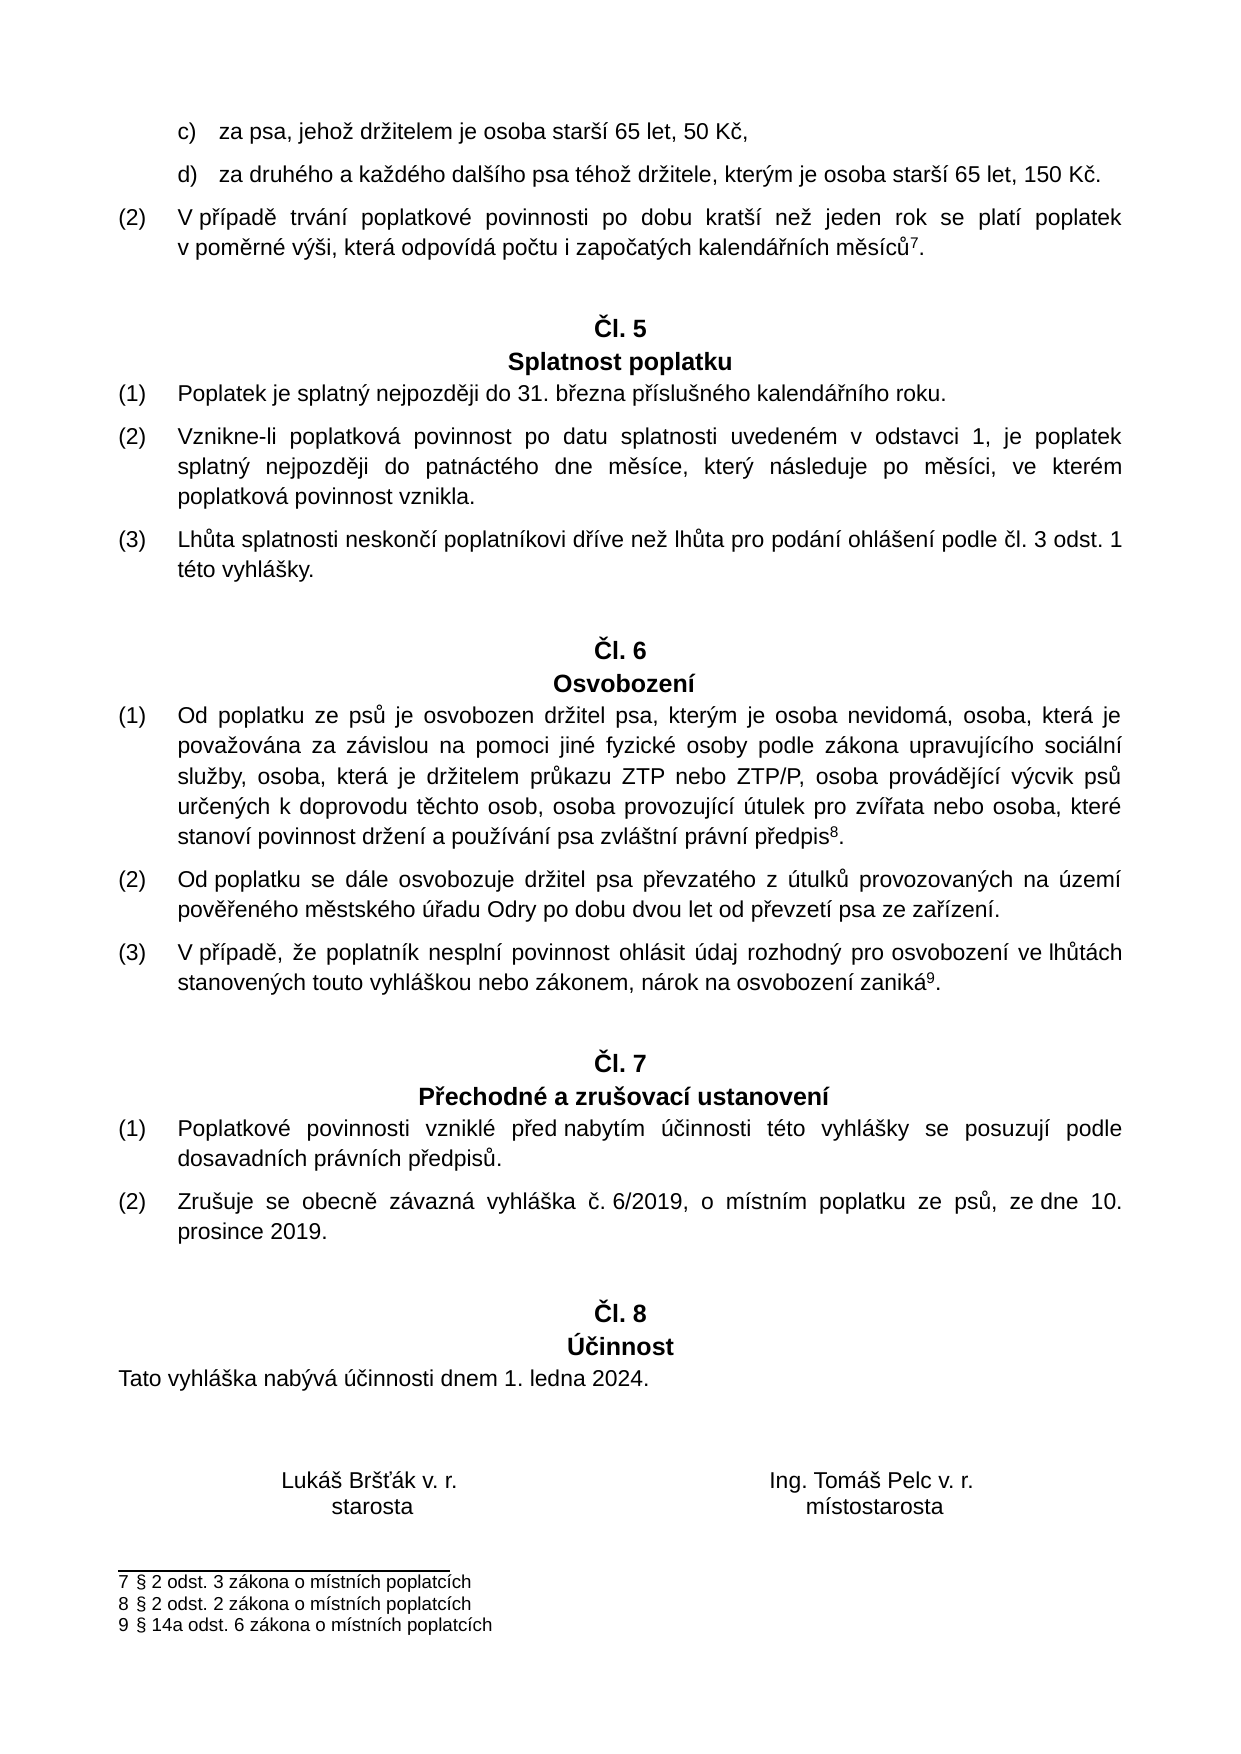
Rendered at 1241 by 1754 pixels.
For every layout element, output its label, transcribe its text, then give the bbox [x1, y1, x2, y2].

list V případě, že poplatník nesplní povinnost ohlásit údaj rozhodný pro osvobození ve lhůtách stanovených touto vyhláškou nebo zákonem, nárok na osvobození zaniká. [118, 939, 1122, 995]
subtitle Čl. 7 Přechodné a zrušovací ustanovení [118, 1049, 1122, 1111]
subtitle Čl. 6 Osvobození [118, 636, 1122, 698]
list Poplatek je splatný nejpozději do 31. března příslušného kalendářního roku. [118, 380, 1122, 406]
list Od poplatku ze psů je osvobozen držitel psa, kterým je osoba nevidomá, osoba, která je považována za závislou na pomoci jiné fyzické osoby podle zákona upravujícího sociální služby, osoba, která je držitelem průkazu ZTP nebo ZTP/P, osoba provádějící výcvik psů určených k doprovodu těchto osob, osoba provozující útulek pro zvířata nebo osoba, které stanoví povinnost držení a používání psa zvláštní právní předpis. [118, 702, 1122, 849]
list za druhého a každého dalšího psa téhož držitele, kterým je osoba starší 65 let, 150 Kč. [177, 161, 1122, 187]
list Zrušuje se obecně závazná vyhláška č. 6/2019, o místním poplatku ze psů, ze dne 10. prosince 2019. [118, 1188, 1122, 1245]
list Lhůta splatnosti neskončí poplatníkovi dříve než lhůta pro podání ohlášení podle čl. 3 odst. 1 této vyhlášky. [118, 526, 1122, 582]
subtitle Čl. 5 Splatnost poplatku [118, 314, 1122, 376]
list § 2 odst. 2 zákona o místních poplatcích [118, 1592, 1122, 1614]
list V případě trvání poplatkové povinnosti po dobu kratší než jeden rok se platí poplatek v poměrné výši, která odpovídá počtu i započatých kalendářních měsíců. [118, 203, 1122, 260]
subtitle Čl. 8 Účinnost [118, 1298, 1122, 1360]
text Tato vyhláška nabývá účinnosti dnem 1. ledna 2024. [118, 1364, 1122, 1391]
list § 14a odst. 6 zákona o místních poplatcích [118, 1614, 1122, 1635]
list Poplatkové povinnosti vzniklé před nabytím účinnosti této vyhlášky se posuzují podle dosavadních právních předpisů. [118, 1115, 1122, 1172]
table_header Lukáš Bršťák v. r. starosta [118, 1407, 620, 1525]
list Vznikne-li poplatková povinnost po datu splatnosti uvedeném v odstavci 1, je poplatek splatný nejpozději do patnáctého dne měsíce, který následuje po měsíci, ve kterém poplatková povinnost vznikla. [118, 423, 1122, 509]
list Od poplatku se dále osvobozuje držitel psa převzatého z útulků provozovaných na území pověřeného městského úřadu Odry po dobu dvou let od převzetí psa ze zařízení. [118, 866, 1122, 922]
list za psa, jehož držitelem je osoba starší 65 let, 50 Kč, [177, 118, 1122, 144]
list § 2 odst. 3 zákona o místních poplatcích [118, 1571, 1122, 1592]
table_header Ing. Tomáš Pelc v. r. místostarosta [620, 1407, 1122, 1525]
